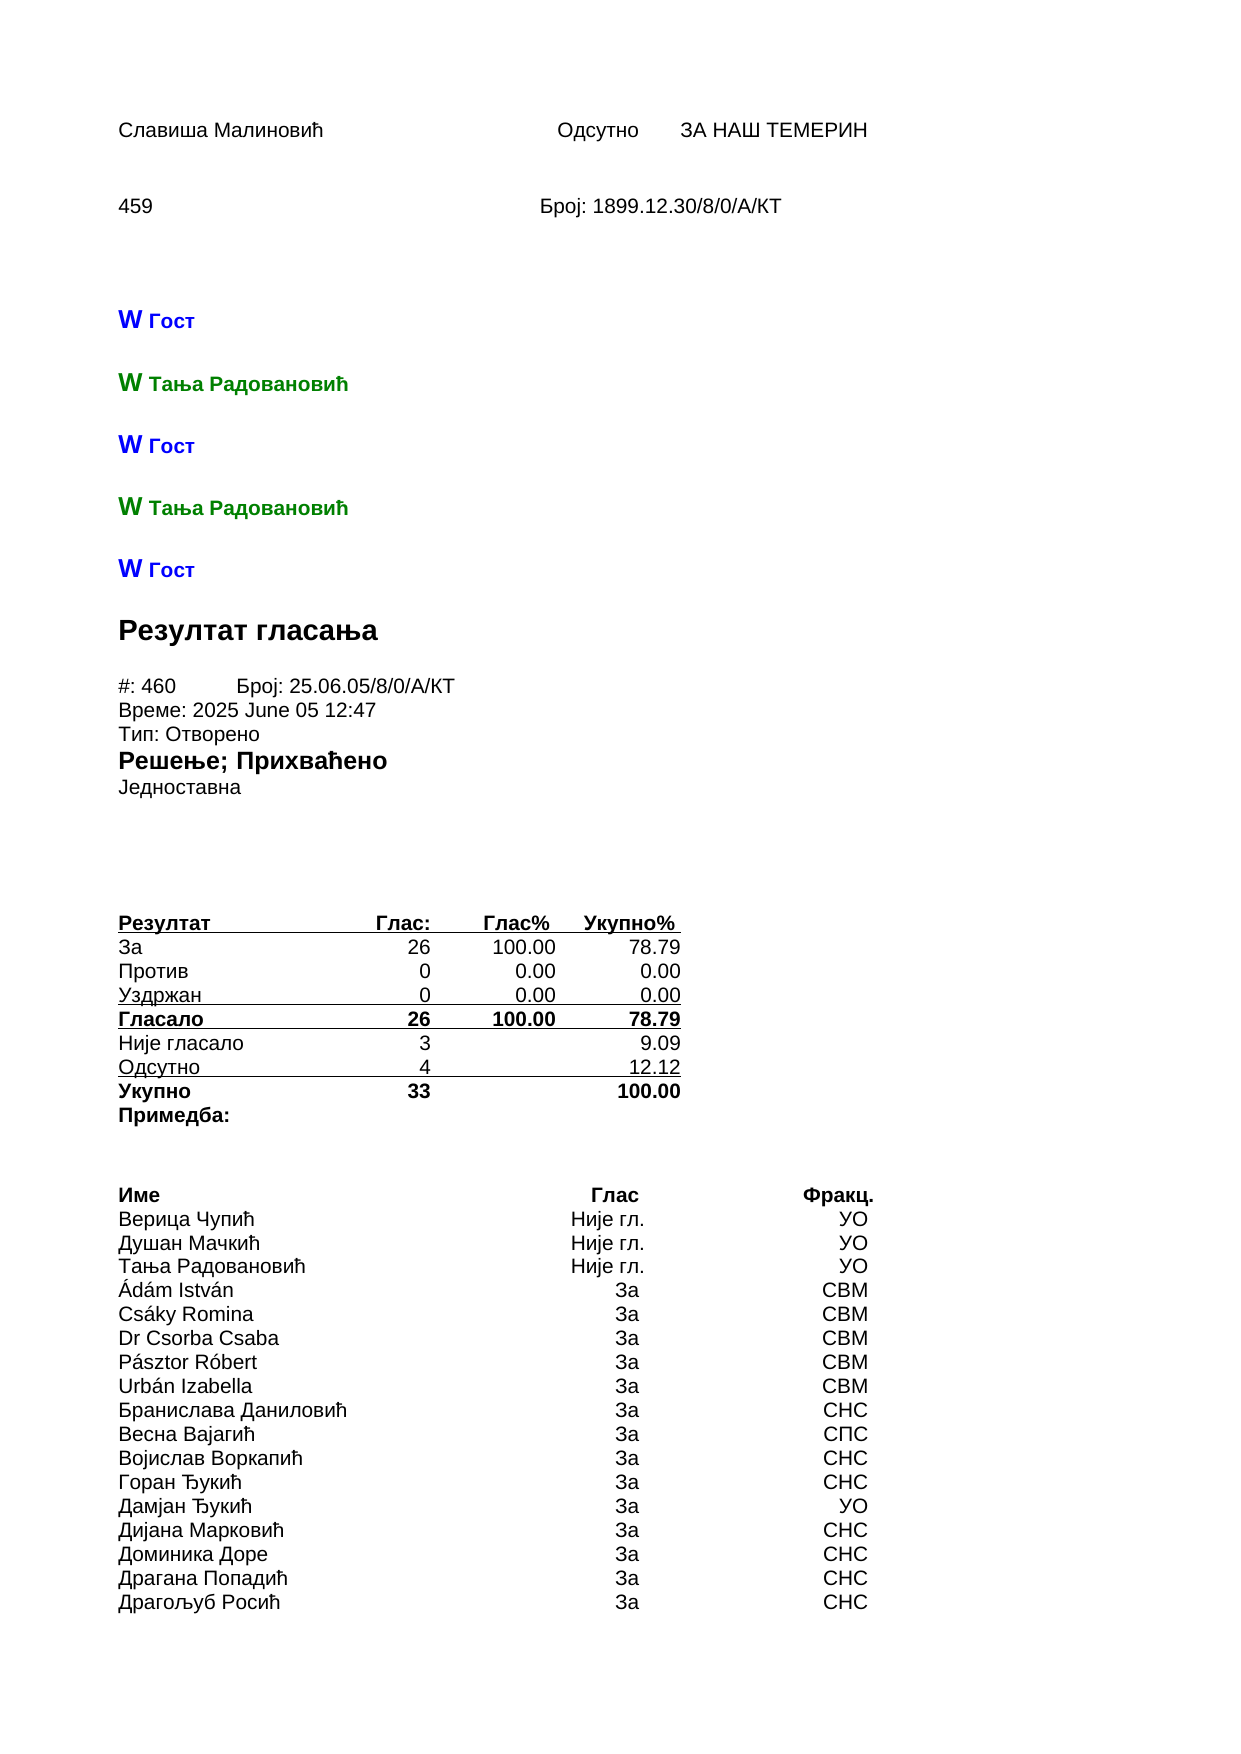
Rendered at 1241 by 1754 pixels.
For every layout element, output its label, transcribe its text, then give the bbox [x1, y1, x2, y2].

text W Тања Радовановић [118, 364, 1122, 398]
text Дамјан Ђукић За УО [118, 1494, 1122, 1518]
text Дијана Марковић За СНС [118, 1518, 1122, 1542]
text W Гост [118, 550, 1122, 584]
text Резултат Глас: Глас% Укупно% [118, 911, 1122, 935]
text Против 0 0.00 0.00 [118, 959, 1122, 983]
text Бранислава Даниловић За СНС [118, 1398, 1122, 1422]
text Укупно 33 100.00 [118, 1078, 1122, 1102]
text Драгољуб Росић За СНС [118, 1590, 1122, 1614]
text Urbán Izabella За СВМ [118, 1374, 1122, 1398]
text Решење; Прихваћено [118, 746, 1122, 775]
text Доминика Доре За СНС [118, 1542, 1122, 1566]
text Ádám István За СВМ [118, 1278, 1122, 1302]
text Драгана Попадић За СНС [118, 1566, 1122, 1590]
text Примедба: [118, 1102, 1122, 1126]
text Тања Радовановић Није гл. УО [118, 1254, 1122, 1278]
text Гласало 26 100.00 78.79 [118, 1007, 1122, 1031]
text #: 460 Број: 25.06.05/8/0/A/КТ [118, 674, 1122, 698]
text Dr Csorba Csaba За СВМ [118, 1326, 1122, 1350]
text Весна Вајагић За СПС [118, 1422, 1122, 1446]
text Није гласало 3 9.09 [118, 1031, 1122, 1054]
text W Гост [118, 302, 1122, 336]
text Уздржан 0 0.00 0.00 [118, 983, 1122, 1007]
text 459 Број: 1899.12.30/8/0/A/КТ [118, 194, 1122, 218]
text W Гост [118, 426, 1122, 460]
text Тип: Отворено [118, 722, 1122, 746]
text Славиша Малиновић Одсутно ЗА НАШ ТЕМЕРИН [118, 118, 1122, 142]
text Резултат гласања [118, 612, 1122, 646]
text За 26 100.00 78.79 [118, 935, 1122, 959]
text Pásztor Róbert За СВМ [118, 1350, 1122, 1374]
text Одсутно 4 12.12 [118, 1054, 1122, 1078]
text Име Глас Фракц. [118, 1182, 1122, 1206]
text W Тања Радовановић [118, 488, 1122, 522]
text Једноставна [118, 775, 1122, 799]
text Csáky Romina За СВМ [118, 1302, 1122, 1326]
text Душан Мачкић Није гл. УО [118, 1230, 1122, 1254]
text Време: 2025 June 05 12:47 [118, 698, 1122, 722]
text Верица Чупић Није гл. УО [118, 1206, 1122, 1230]
text Горан Ђукић За СНС [118, 1470, 1122, 1494]
text Војислав Воркапић За СНС [118, 1446, 1122, 1470]
